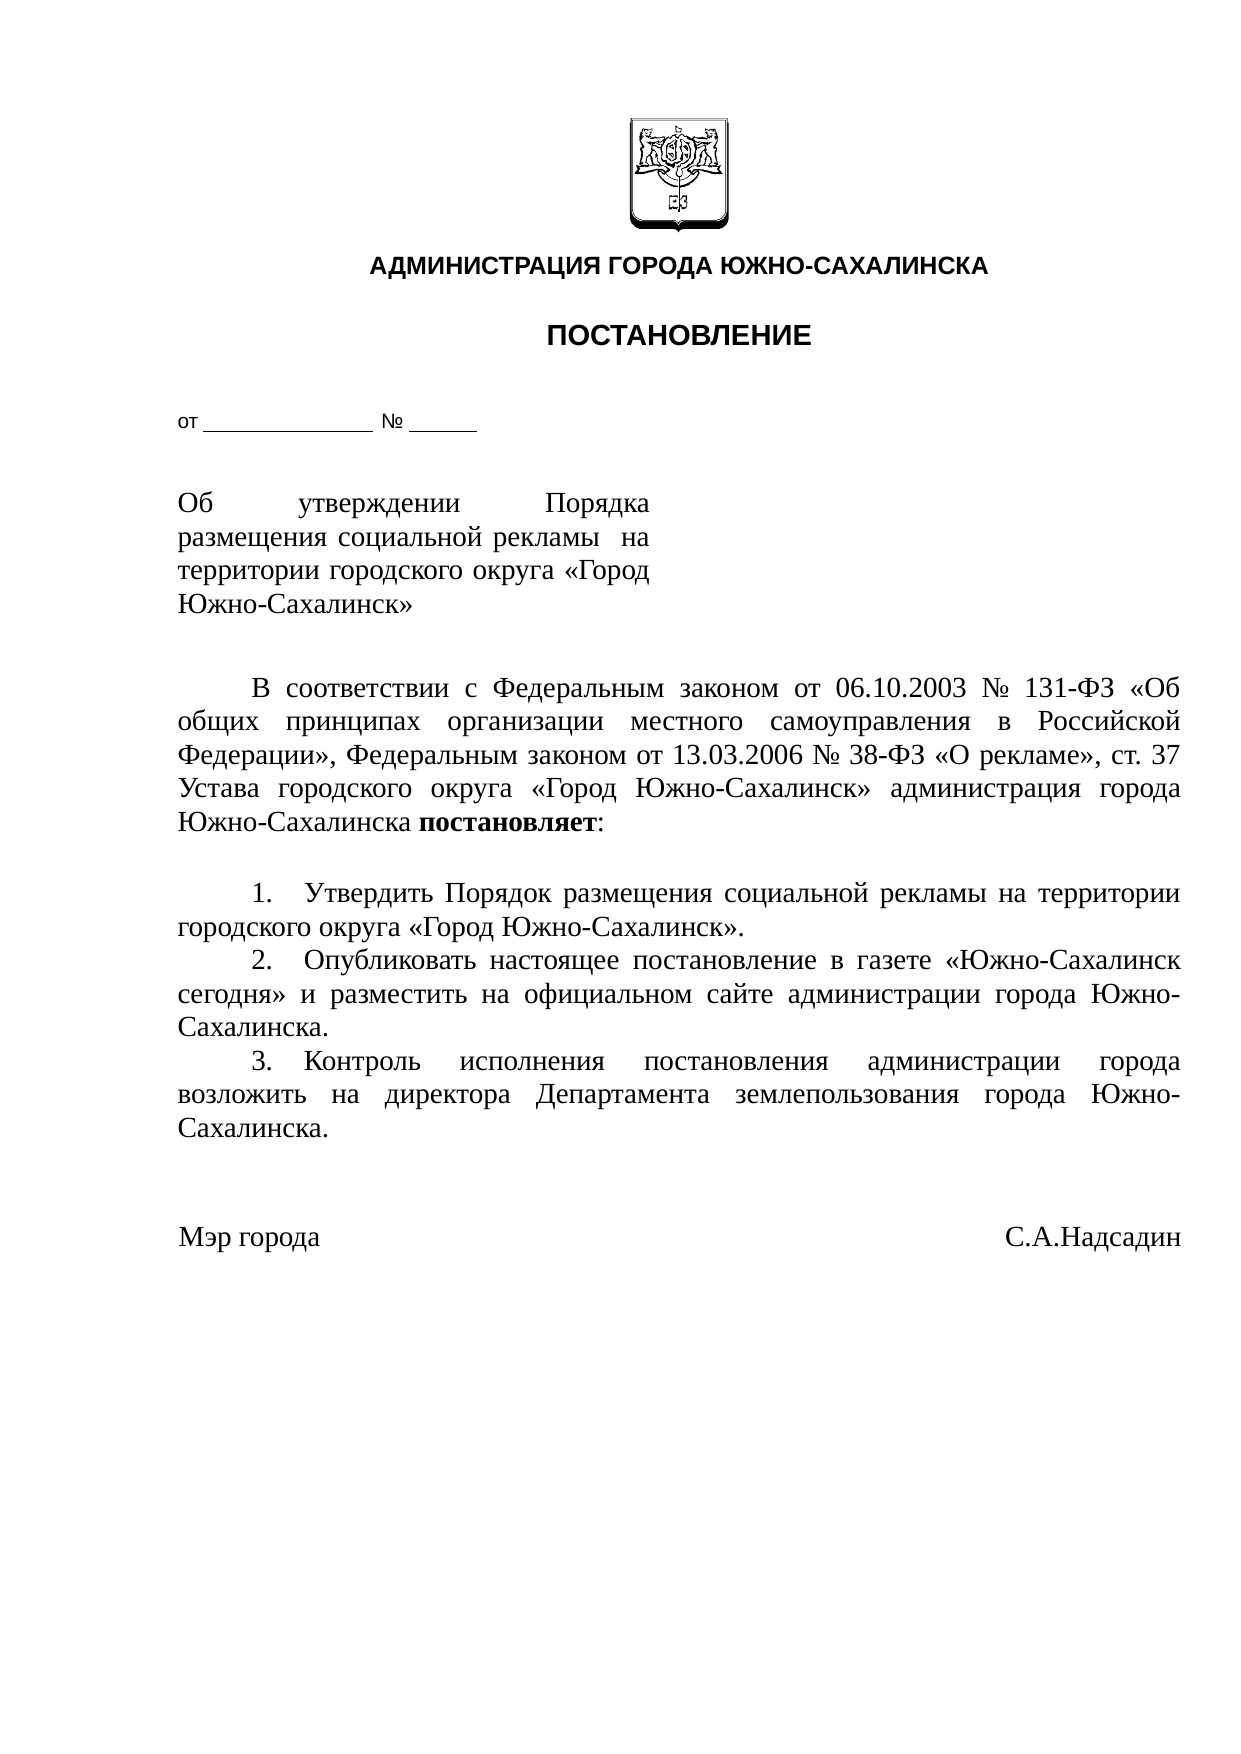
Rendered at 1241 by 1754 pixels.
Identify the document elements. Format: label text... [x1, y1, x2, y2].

list Опубликовать настоящее постановление в газете «Южно-Сахалинск сегодня» и разместить на официальном сайте администрации города Южно-Сахалинска. [177, 943, 1181, 1043]
text ПОСТАНОВЛЕНИЕ [177, 318, 1181, 352]
text АДМИНИСТРАЦИЯ ГОРОДА ЮЖНО-САХАЛИНСКА [177, 251, 1181, 280]
text В соответствии с Федеральным законом от 06.10.2003 № 131-ФЗ «Об общих принципах организации местного самоуправления в Российской Федерации», Федеральным законом от 13.03.2006 № 38-ФЗ «О рекламе», ст. 37 Устава городского округа «Город Южно-Сахалинск» администрация города Южно-Сахалинска постановляет: [177, 670, 1181, 838]
list Утвердить Порядок размещения социальной рекламы на территории городского округа «Город Южно-Сахалинск». [177, 876, 1181, 943]
list Мэр города С.А.Надсадин [178, 1219, 1181, 1252]
text от № [177, 402, 1181, 435]
text Об утверждении Порядка размещения социальной рекламы на территории городского округа «Город Южно-Сахалинск» [177, 486, 650, 620]
list Контроль исполнения постановления администрации города возложить на директора Департамента землепользования города Южно-Сахалинска. [177, 1043, 1181, 1144]
